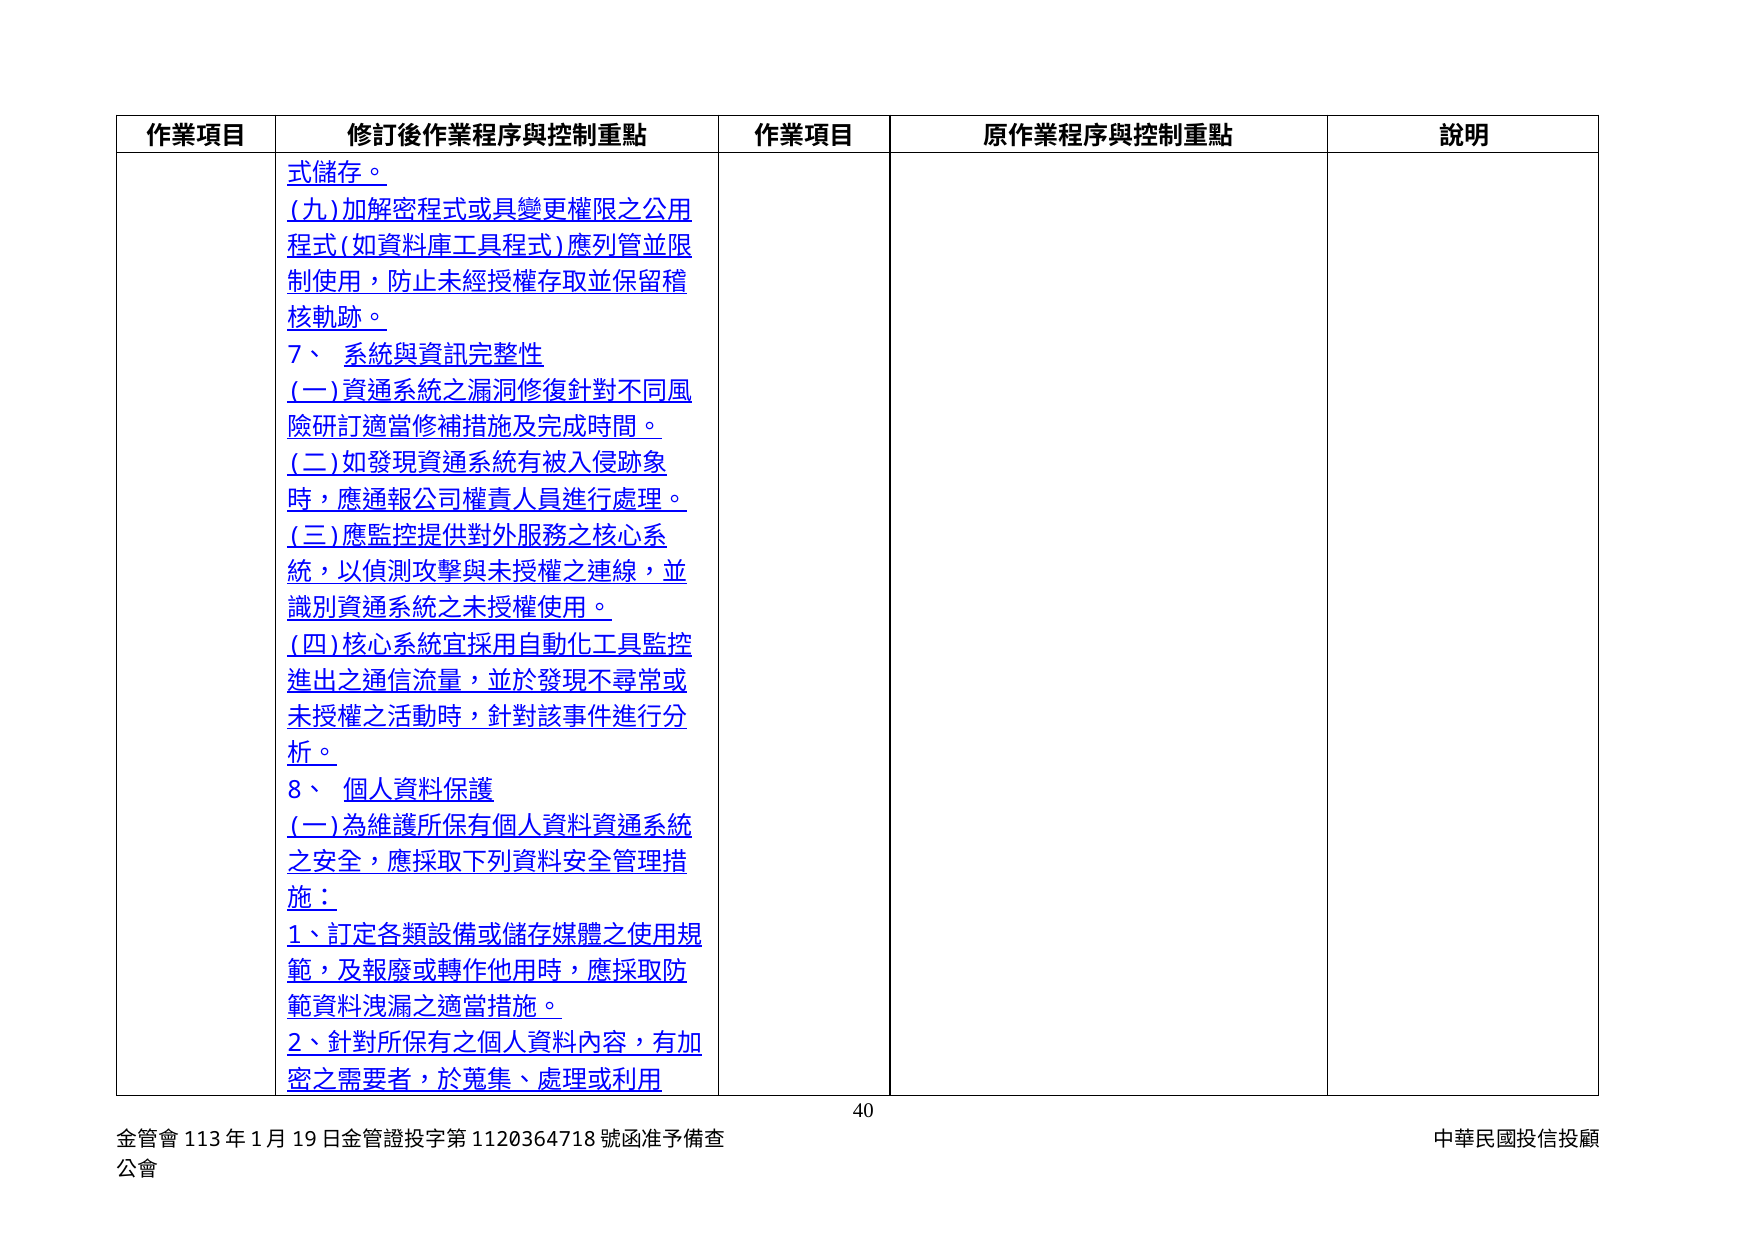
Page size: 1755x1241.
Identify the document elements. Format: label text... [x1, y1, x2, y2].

table_header 原作業程序與控制重點 [891, 116, 1327, 152]
table_header 作業項目 [719, 116, 889, 152]
table_header 作業項目 [117, 116, 275, 152]
table_header 修訂後作業程序與控制重點 [276, 116, 718, 152]
table_header 說明 [1328, 116, 1598, 152]
table_cell [117, 153, 275, 1095]
table_cell [1328, 153, 1598, 1095]
table_cell 作業程序與控制重點： 資通系統存取控制 (一)應建立資通系統帳號管理機制，包含帳號之申請、建立、修改、啟用、停用及刪除之程序。 (二)如有核准臨時或緊急使用之資通系統帳號，於作業結束後，應即時刪除或禁用該等資通系統帳號。 (三)核心系統應定期(至少每年一次)審查資通系統帳號及權限之適切性，並視審查結果停用資通系統閒置帳號。非核心系統宜定期審查帳號及權限之適切性。 (四)需指派資訊安全長之投顧公司應定義核心系統之閒置時間或可使用期限與核心系統之使用情況及條件(如：帳號類型與功能限制、操作時段限制、來源位址限制、連線數量及可存取資源等)。 (五) 需指派資訊安全長之投顧公司應依公司規定之情況及條件使用核心系統，逾越所定之許可閒置時間或可使用期限時，系統宜自動將使用者帳號登出或其他管控措施。 (六)提供網際網路交易服務之公司，應每日針對網際網路交易服務系統帳號、非客戶帳號登入嘗試紀錄等進行監控及分析，如發現帳號違常使用時回報管理者並進行後續處理。 (七)提供網際網路交易服務之系統，不得使用客戶之顯性資料(如統一編號、身分證號、手機號碼、電子郵件帳號、信用卡號、存款帳號等)作為唯一之識別，否則應另行增設使用者代號、或發送一次性及具有時效性符記(如：網站連結或一次性密碼 One-time password， OTP，至使用者登記之電子信箱或手機)或其他可供識別方式，以資識別。 (八)資通系統帳號應定義人員角色及責任，授權應採最小權限原則，僅允許使用者(或代表使用者行為之程序)依公司部門權責及業務功能，完成作業所需之授權存取。 (九)應訂定遠端連線管理辦法，建立使用限制、組態需求、連線需求及文件化，對於任一允許之遠端存取類型，均應先取得授權，並留存相關紀錄。 (十)應於伺服器端完成資通系統帳號權限登入驗證作業。 (十一)公司應監控使用外部網路遠端連線存取公司內部網段之連線。 (十二)資通系統之遠端存取應採用連線加密機制。 (十三)資通系統遠端存取之來源應為公司已核准之存取控制點。 電腦稽核紀錄(日誌)與可歸責性 (一)應訂定核心系統電腦稽核紀錄(日誌)之記錄時間週期及保存政策，並至少保存三年。 (二)核心系統電腦稽核紀錄(日誌)應確有記錄特定事件之功能，並決定應記錄之特定資通系統事件。 (三)核心系統電腦稽核紀錄(日誌)應記錄管理者帳號所執行之各項功能，並定期或於取用後覆核使用結果。 (四)應定期審查核心系統產生之電腦稽核紀錄(日誌)。 (五)核心系統之電腦稽核紀錄(日誌)應包含事件類型、發生時間、發生位置及任何與事件相關之使用者身分識別等資訊，並應依公司所訂之資通安全政策及相關法令要求及公司業務需求納入其他相關資訊。 (六)核心系統應依據電腦稽核紀錄(日誌)儲存需求，配置所需之儲存容量。 (七)於核心系統電腦稽核紀錄(日誌)應建立監控機制，處理失效時，應採取適當之行動。 (八)資通系統應使用系統內部時鐘產生電腦稽核紀錄(日誌)所需時戳，並可以對應到世界協調時間(UTC)或格林威治標準時間(GMT)。 (九)資通系統內部時鐘應定期與基準時間源進行同步。 (十)對電腦稽核紀錄(日誌)之存取管理，僅限於有權限之使用者。 (十一)核心系統應運用適當方式確保電腦稽核紀錄(日誌)機制之完整性。 營運持續管理 (一)應訂定核心系統可容忍資料損失之時間要求。 (二)公司應執行核心系統程式原始碼與資料備份。套裝軟體、租賃系統，或無法取得系統原始碼者，不在此限。 (三)應定期測試核心系統備份資訊，以驗證備份媒體之可靠性及資訊之完整性。 (四)需指派資訊安全長之投顧公司應將核心系統之備份還原，作為營運持續計畫測試之一部分。 (五)需指派資訊安全長之投顧公司核心系統之軟體及備份檔案，應儲存在與運作系統不同地點之獨立設施或防火櫃中。 (六)應訂定核心系統從中斷後至重新恢復服務之可容忍時間要求。 (七)核心系統原服務中斷時，應於可容忍時間內，由備援設備或其他方式取代並提供服務。 (八)應建立對於重大資訊系統事件或天然災害之應變程序，並確認相對應之資源，以確保重大災害對於重要營運業務之影響在其合理範圍內。 身分驗證管理 (一)資通系統應具備唯一識別及鑑別公司內部、外部使用者(或代表公司使用者行為之程序)之功能，禁止使用共用帳號。 (二)使用者使用預設密碼登入資通系統時，應於登入後要求立即變更預設密碼後方可繼續作業。 (三)資通系統不以明文傳輸身分驗證相關資訊。 (四)資通系統具備帳戶鎖定機制，帳號登入進行身分驗證失敗達三次後，至少十五分鐘內不允許該帳號繼續嘗試登入。 (五)屬電子式交易資通系統，使用者密碼輸入錯誤次數達一定次數者，應記錄登入失敗事件、鎖定該登入帳號；受理解除鎖定之申請時，應確實辨認身分，並留存相關紀錄後，始得解除鎖定。 (六)資通系統如使用密碼進行驗證時，應採用優質密碼設定，設定密碼最長使用期限為三個月，檢核密碼最短使用期限及密碼歷程記錄為三代，如為客戶帳號者，除優質密碼設定外，其餘密碼設定可依公司自行規範辦理。 (七)網際網路交易服務系統身分驗證機制應防範自動化程式之登入或密碼更換嘗試，其餘系統宜防範自動化程式之登入或密碼更換嘗試。 (八)提供對外服務之核心系統密碼重設機制對使用者重新身分確認後，發送一次性及具有時效性符記(如：網站連結或一次性密碼 One-time password， OTP，至使用者登記之電子信箱或手機)或其他驗證身分方式，其餘系統密碼重設後宜有驗證身分方式。 (九)應遮蔽資通系統鑑別過程中之資訊。 (十)資通系統如以密碼進行資通系統鑑別時，該密碼應加密或經雜湊處理後儲存。 系統與服務獲得 (一)資通系統於系統需求分析階段，應針對資通系統安全需求(含機密性、可用性、完整性)進行確認。 (二)應根據核心系統功能與要求，識別可能影響系統之威脅，進行風險分析及評估。 (三)應將核心系統風險評估結果回饋需求階段之檢核項目，並提出安全需求修正。 (四)資通系統應針對安全需求實作必要控制措施。 (五)資通系統應注意避免軟體常見漏洞及實作必要控制措施。 (六)核心系統發生錯誤時，使用者頁面僅顯示簡短錯誤訊息及代碼，不包含詳細之錯誤訊息。 (七)提供網際網路交易服務之公司，放置於DMZ區之核心系統上架前及重大系統更新時應執行「源碼掃描」安全檢測。 (八)提供網際網路交易服務之公司，應定期（至少每年乙次）辦理DMZ區之核心系統「弱點掃描」安全檢測，其餘系統宜定期辦理「弱點掃描」安全檢測。 (九)提供網際網路交易服務之公司，應定期對提供網際網路服務之DMZ區系統辦理「滲透測試」安全檢測。 (十)於部署環境中應針對資通系統相關安全威脅與漏洞，進行更新與修補，並關閉不必要服務及埠口。 (十一)應檢視現有之核心系統，應設定使用優質密碼設定，且應避免使用預設密碼。 (十二)資通系統發展生命週期之維運階段，應執行版本控制與變更管理。 (十三)公司如委外辦理核心系統開發應將系統發展生命週期各階段安全需求(含機密性、可用性、完整性)納入委外契約。 (十四)資通系統正式作業環境應與開發、測試作業環境區隔。 (十五)應儲存與管理資通系統發展生命週期之相關文件。 系統與通訊保護 (一)透過網際網路傳輸個人或機敏資料，核心系統應採用加密傳輸機制，以防止未授權之資訊揭露或偵測資訊之變更。 (二)需指派資訊安全長之投顧公司於內部網路傳輸個人或機敏資料，核心系統宜採加密傳輸機制。 (三)如有國際傳輸客戶個人機敏資料時，公司應建立加密傳輸機制，當涉及客戶資訊，傳輸前應告知取得當事人授權且不違反主管機關對國際傳輸之限制，並留存完整稽核紀錄。 (四)加密機制應使用公開、國際機構驗證且未遭破解之演算法。 (五)加密機制之金鑰或憑證應定期更換。 (六)加密機制宜支援演算法最大長度金鑰。 (七)加密機制於伺服器端之金鑰保管宜訂定管理規範及實施應有之安全防護措施。 (八)需指派資訊安全長之投顧公司核心系統重要組態設定檔案及其他具保護需求之資訊應加密或以其他適當方式儲存。 (九)加解密程式或具變更權限之公用程式(如資料庫工具程式)應列管並限制使用，防止未經授權存取並保留稽核軌跡。 系統與資訊完整性 (一)資通系統之漏洞修復針對不同風險研訂適當修補措施及完成時間。 (二)如發現資通系統有被入侵跡象時，應通報公司權責人員進行處理。 (三)應監控提供對外服務之核心系統，以偵測攻擊與未授權之連線，並識別資通系統之未授權使用。 (四)核心系統宜採用自動化工具監控進出之通信流量，並於發現不尋常或未授權之活動時，針對該事件進行分析。 個人資料保護 (一)為維護所保有個人資料資通系統之安全，應採取下列資料安全管理措施： 1、訂定各類設備或儲存媒體之使用規範，及報廢或轉作他用時，應採取防範資料洩漏之適當措施。 2、針對所保有之個人資料內容，有加密之需要者，於蒐集、處理或利用時，採取適當之加密措施。 3、作業過程有備份個人資料之需要時，對備份資料予以適當保護。 (二)為維護保有個人資料資通系統安全，應依執行業務之必要，設定相關人員接觸個人資料之權限及控管其接觸情形，並與所屬人員約定保密義務。 (三)應針對資通系統所保有之個人資料進行風險評估及控管。 (四)保有個人資料之資通系統應建置留存個人資料使用稽核軌跡（如登入帳號、系統功能、時間、系統名稱、查詢指令或結果）或辨識機制，以利個人資料外洩時得以追蹤個人資料使用狀況。 (五)應建立個人資料外洩防護機制，防護範圍需涵蓋保有個人資料之資通系統，管制個人資料檔案透過輸出入裝置、通訊軟體、系統操作複製至網頁或網路檔案等方式傳輸，並應留存相關紀錄、軌跡及證據。 (六)資通系統如刪除、停止處理或利用所保有之個人資料後，應留存下列紀錄： 1、刪除、停止處理或利用之方法、時間。 2、將刪除、停止處理或利用之個人資料移轉其他對象者，其移轉之原因、對象、方法、時間，及該對象蒐集、處理或利用之合法依據。 [276, 153, 718, 1095]
table_cell [891, 153, 1327, 1095]
table_cell [719, 153, 889, 1095]
